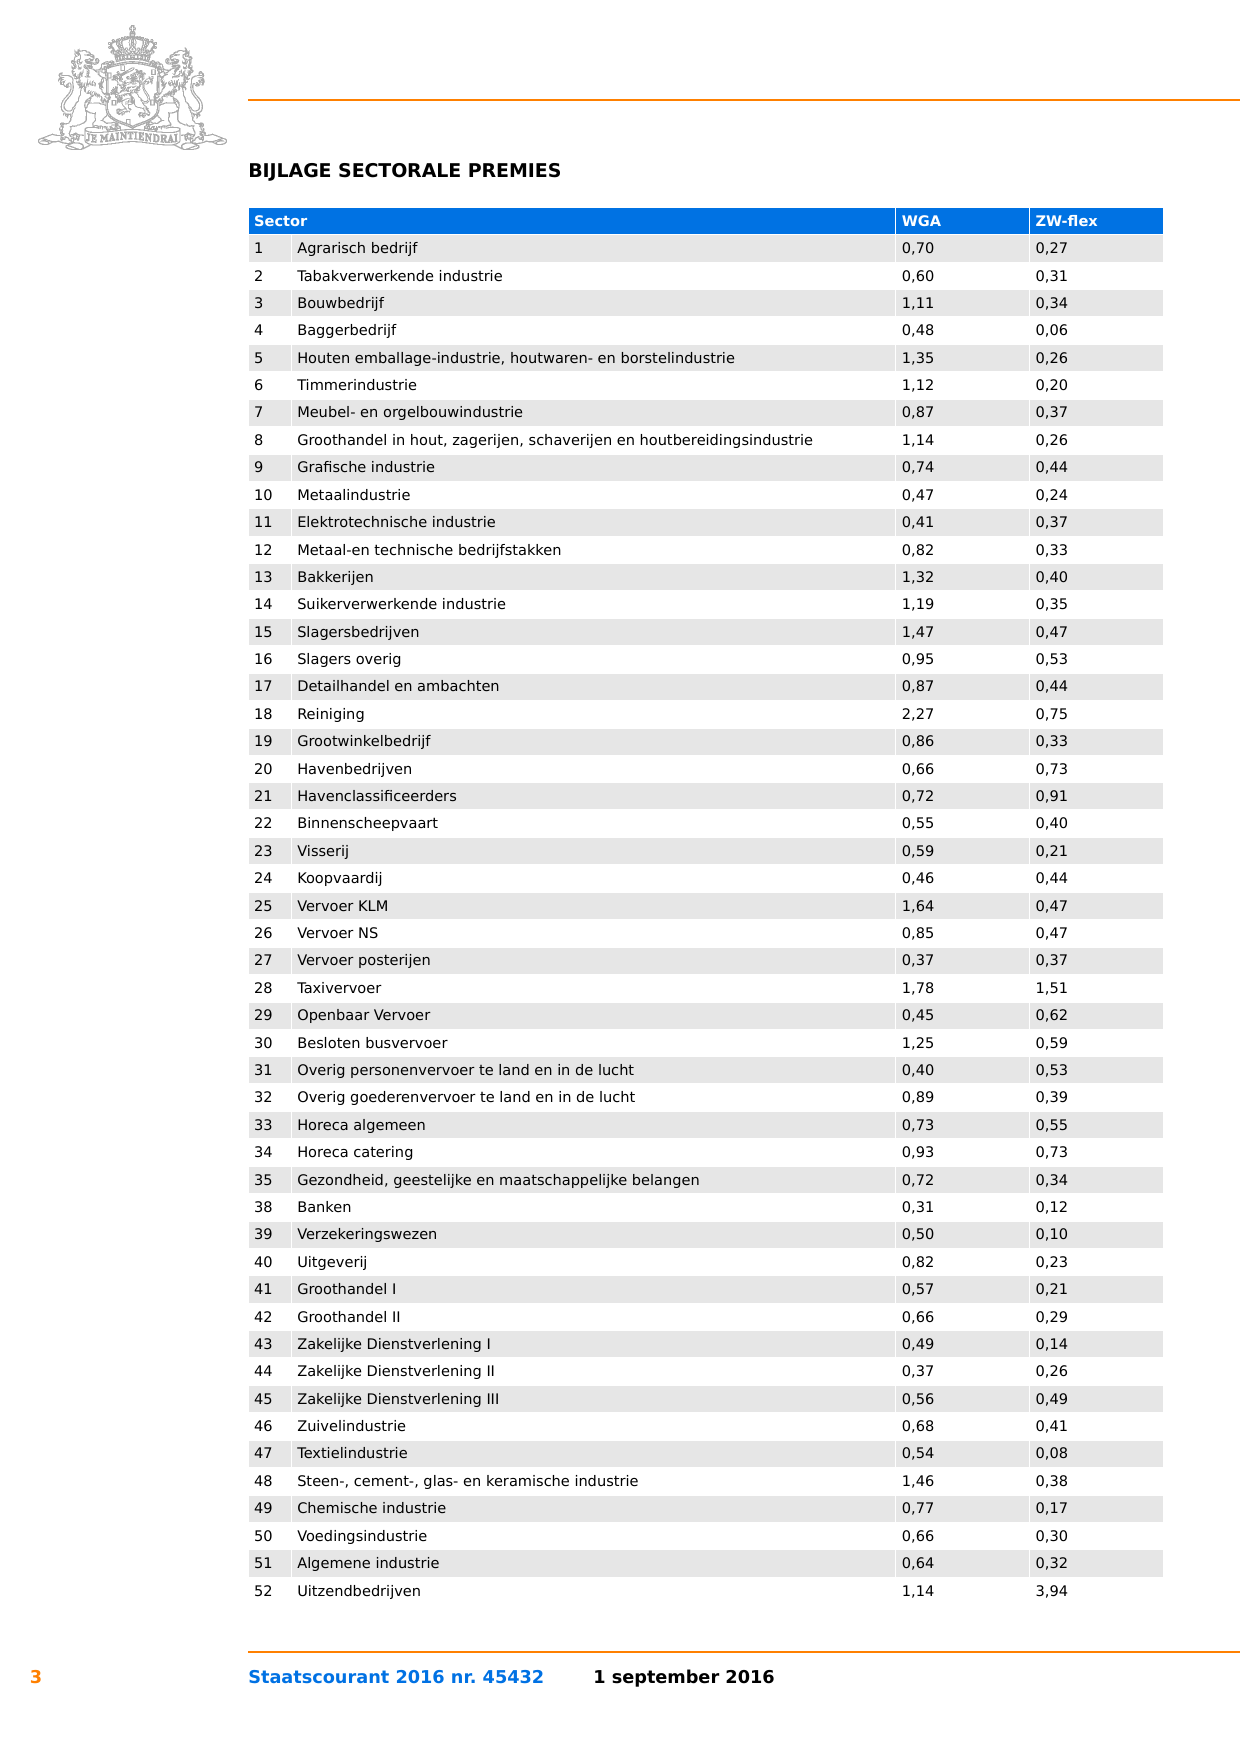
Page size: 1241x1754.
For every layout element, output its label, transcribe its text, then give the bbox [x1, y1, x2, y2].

table_cell 48 [249, 1468, 291, 1494]
table_cell Groothandel I [292, 1276, 895, 1303]
table_cell 0,31 [1030, 263, 1163, 289]
table_cell 1,11 [896, 290, 1029, 316]
table_cell Grootwinkelbedrijf [292, 729, 895, 755]
table_cell 0,77 [896, 1496, 1029, 1522]
table_cell 2,27 [896, 701, 1029, 727]
table_cell 22 [249, 811, 291, 837]
table_cell 0,24 [1030, 482, 1163, 508]
table_cell 0,34 [1030, 1167, 1163, 1193]
table_cell 0,53 [1030, 1057, 1163, 1083]
table_cell Slagers overig [292, 646, 895, 673]
table_cell 0,34 [1030, 290, 1163, 316]
table_cell Houten emballage-industrie, houtwaren- en borstelindustrie [292, 345, 895, 371]
table_cell 51 [249, 1550, 291, 1577]
table_cell 0,57 [896, 1276, 1029, 1303]
table_cell 0,89 [896, 1085, 1029, 1111]
table_cell Bouwbedrijf [292, 290, 895, 316]
table_cell 38 [249, 1194, 291, 1221]
table_cell 0,68 [896, 1413, 1029, 1440]
table_cell 19 [249, 729, 291, 755]
table_cell 46 [249, 1413, 291, 1440]
table_cell 0,14 [1030, 1331, 1163, 1357]
table_cell Gezondheid, geestelijke en maatschappelijke belangen [292, 1167, 895, 1193]
table_cell 0,95 [896, 646, 1029, 673]
table_cell 6 [249, 372, 291, 399]
table_header Sector [249, 208, 895, 234]
table_cell 0,55 [896, 811, 1029, 837]
table_cell Zakelijke Dienstverlening III [292, 1386, 895, 1412]
table_cell Horeca catering [292, 1139, 895, 1166]
table_cell 0,50 [896, 1222, 1029, 1248]
table_cell 0,41 [1030, 1413, 1163, 1440]
table_cell Koopvaardij [292, 865, 895, 892]
table_cell Groothandel II [292, 1304, 895, 1330]
table_cell 0,46 [896, 865, 1029, 892]
table_cell 1,12 [896, 372, 1029, 399]
table_cell Zakelijke Dienstverlening I [292, 1331, 895, 1357]
table_cell Elektrotechnische industrie [292, 509, 895, 536]
table_cell Steen-, cement-, glas- en keramische industrie [292, 1468, 895, 1494]
table_cell 0,44 [1030, 865, 1163, 892]
table_cell 1,64 [896, 893, 1029, 919]
table_cell 39 [249, 1222, 291, 1248]
table_cell 0,44 [1030, 455, 1163, 481]
table_cell 0,40 [1030, 564, 1163, 590]
table_cell Groothandel in hout, zagerijen, schaverijen en houtbereidingsindustrie [292, 427, 895, 453]
table_cell 14 [249, 591, 291, 618]
table_cell Zakelijke Dienstverlening II [292, 1359, 895, 1385]
table_cell 0,38 [1030, 1468, 1163, 1494]
table_cell Textielindustrie [292, 1441, 895, 1467]
table_cell 1,46 [896, 1468, 1029, 1494]
table_cell Banken [292, 1194, 895, 1221]
table_cell 0,82 [896, 537, 1029, 563]
table_cell 0,87 [896, 674, 1029, 700]
table_cell 0,26 [1030, 345, 1163, 371]
table_cell 0,86 [896, 729, 1029, 755]
table_cell 0,35 [1030, 591, 1163, 618]
table_cell 0,48 [896, 318, 1029, 344]
table_cell 0,37 [1030, 400, 1163, 426]
table_cell Taxivervoer [292, 975, 895, 1001]
table_cell 0,85 [896, 920, 1029, 947]
table_cell 0,37 [896, 948, 1029, 974]
table_cell 0,31 [896, 1194, 1029, 1221]
table_cell 0,45 [896, 1003, 1029, 1029]
table_cell Uitzendbedrijven [292, 1578, 895, 1604]
table_cell 30 [249, 1030, 291, 1056]
table_cell 44 [249, 1359, 291, 1385]
table_cell 50 [249, 1523, 291, 1549]
table_cell 0,66 [896, 1304, 1029, 1330]
table_cell 0,93 [896, 1139, 1029, 1166]
table_cell 0,37 [1030, 509, 1163, 536]
table_cell Havenbedrijven [292, 756, 895, 782]
table_cell 0,73 [1030, 756, 1163, 782]
table_cell Vervoer NS [292, 920, 895, 947]
table_cell 1,14 [896, 1578, 1029, 1604]
table_cell 0,39 [1030, 1085, 1163, 1111]
table_cell 49 [249, 1496, 291, 1522]
table_cell 41 [249, 1276, 291, 1303]
table_cell 0,40 [1030, 811, 1163, 837]
table_cell 21 [249, 783, 291, 809]
table_cell 0,49 [1030, 1386, 1163, 1412]
table_cell 31 [249, 1057, 291, 1083]
table_cell 0,66 [896, 1523, 1029, 1549]
table_cell 0,47 [1030, 893, 1163, 919]
table_cell 0,56 [896, 1386, 1029, 1412]
table_cell 47 [249, 1441, 291, 1467]
table_cell 0,29 [1030, 1304, 1163, 1330]
table_cell Suikerverwerkende industrie [292, 591, 895, 618]
table_cell 15 [249, 619, 291, 645]
table_cell 45 [249, 1386, 291, 1412]
table_cell 0,21 [1030, 838, 1163, 864]
table_cell 0,70 [896, 235, 1029, 262]
subtitle BIJLAGE SECTORALE PREMIES [248, 160, 1163, 182]
table_cell 34 [249, 1139, 291, 1166]
table_cell Overig personenvervoer te land en in de lucht [292, 1057, 895, 1083]
table_cell 0,91 [1030, 783, 1163, 809]
table_cell 3 [249, 290, 291, 316]
table_cell 8 [249, 427, 291, 453]
table_cell 0,08 [1030, 1441, 1163, 1467]
table_cell 0,41 [896, 509, 1029, 536]
table_cell 0,37 [1030, 948, 1163, 974]
table_cell 0,74 [896, 455, 1029, 481]
table_cell 0,47 [1030, 619, 1163, 645]
table_cell 3,94 [1030, 1578, 1163, 1604]
table_cell Agrarisch bedrijf [292, 235, 895, 262]
table_cell 0,75 [1030, 701, 1163, 727]
table_cell Visserij [292, 838, 895, 864]
table_cell 24 [249, 865, 291, 892]
table_cell Metaalindustrie [292, 482, 895, 508]
table_cell Chemische industrie [292, 1496, 895, 1522]
table_cell 0,47 [896, 482, 1029, 508]
table_cell 0,72 [896, 1167, 1029, 1193]
table_cell 18 [249, 701, 291, 727]
table_header ZW-flex [1030, 208, 1163, 234]
table_cell 9 [249, 455, 291, 481]
table_cell Horeca algemeen [292, 1112, 895, 1138]
table_cell 0,60 [896, 263, 1029, 289]
table_cell 0,82 [896, 1249, 1029, 1275]
table_cell 0,21 [1030, 1276, 1163, 1303]
table_cell 1,78 [896, 975, 1029, 1001]
table_cell 1,25 [896, 1030, 1029, 1056]
table_cell Tabakverwerkende industrie [292, 263, 895, 289]
table_cell 0,62 [1030, 1003, 1163, 1029]
table_cell 33 [249, 1112, 291, 1138]
table_cell 0,47 [1030, 920, 1163, 947]
table_cell Baggerbedrijf [292, 318, 895, 344]
table_cell 0,87 [896, 400, 1029, 426]
table_cell Havenclassificeerders [292, 783, 895, 809]
table_cell 1,19 [896, 591, 1029, 618]
table_cell Metaal-en technische bedrijfstakken [292, 537, 895, 563]
table_cell Meubel- en orgelbouwindustrie [292, 400, 895, 426]
table_cell 0,44 [1030, 674, 1163, 700]
table_cell 0,73 [896, 1112, 1029, 1138]
table_cell 1,35 [896, 345, 1029, 371]
table_header WGA [896, 208, 1029, 234]
table_cell 1 [249, 235, 291, 262]
table_cell 16 [249, 646, 291, 673]
table_cell 43 [249, 1331, 291, 1357]
table_cell 12 [249, 537, 291, 563]
table_cell 10 [249, 482, 291, 508]
table_cell Besloten busvervoer [292, 1030, 895, 1056]
table_cell 0,26 [1030, 1359, 1163, 1385]
table_cell Algemene industrie [292, 1550, 895, 1577]
table_cell 0,30 [1030, 1523, 1163, 1549]
table_cell 17 [249, 674, 291, 700]
table_cell 0,59 [1030, 1030, 1163, 1056]
table_cell 0,55 [1030, 1112, 1163, 1138]
table_cell Overig goederenvervoer te land en in de lucht [292, 1085, 895, 1111]
table_cell 0,40 [896, 1057, 1029, 1083]
table_cell 0,64 [896, 1550, 1029, 1577]
table_cell Uitgeverij [292, 1249, 895, 1275]
table_cell 35 [249, 1167, 291, 1193]
table_cell 27 [249, 948, 291, 974]
table_cell Reiniging [292, 701, 895, 727]
table_cell Openbaar Vervoer [292, 1003, 895, 1029]
table_cell 7 [249, 400, 291, 426]
table_cell 42 [249, 1304, 291, 1330]
table_cell 0,73 [1030, 1139, 1163, 1166]
table_cell 0,66 [896, 756, 1029, 782]
table_cell 13 [249, 564, 291, 590]
table_cell 52 [249, 1578, 291, 1604]
table_cell 0,10 [1030, 1222, 1163, 1248]
table_cell Binnenscheepvaart [292, 811, 895, 837]
table_cell Grafische industrie [292, 455, 895, 481]
table_cell 1,47 [896, 619, 1029, 645]
table_cell 0,37 [896, 1359, 1029, 1385]
table_cell 0,27 [1030, 235, 1163, 262]
table_cell 0,23 [1030, 1249, 1163, 1275]
table_cell 1,32 [896, 564, 1029, 590]
table_cell 0,06 [1030, 318, 1163, 344]
table_cell 0,72 [896, 783, 1029, 809]
table_cell 4 [249, 318, 291, 344]
table_cell 11 [249, 509, 291, 536]
table_cell Zuivelindustrie [292, 1413, 895, 1440]
table_cell 28 [249, 975, 291, 1001]
table_cell 32 [249, 1085, 291, 1111]
table_cell 0,20 [1030, 372, 1163, 399]
table_cell Bakkerijen [292, 564, 895, 590]
table_cell 0,53 [1030, 646, 1163, 673]
table_cell Vervoer posterijen [292, 948, 895, 974]
table_cell 40 [249, 1249, 291, 1275]
table_cell 5 [249, 345, 291, 371]
table_cell 23 [249, 838, 291, 864]
table_cell 20 [249, 756, 291, 782]
table_cell Timmerindustrie [292, 372, 895, 399]
table_cell 0,33 [1030, 729, 1163, 755]
table_cell 1,51 [1030, 975, 1163, 1001]
table_cell 2 [249, 263, 291, 289]
table_cell 29 [249, 1003, 291, 1029]
table_cell Verzekeringswezen [292, 1222, 895, 1248]
picture [38, 25, 227, 150]
table_cell Detailhandel en ambachten [292, 674, 895, 700]
table_cell Vervoer KLM [292, 893, 895, 919]
table_cell 0,54 [896, 1441, 1029, 1467]
table_cell Voedingsindustrie [292, 1523, 895, 1549]
table_cell 25 [249, 893, 291, 919]
table_cell 0,49 [896, 1331, 1029, 1357]
table_cell 0,59 [896, 838, 1029, 864]
table_cell 1,14 [896, 427, 1029, 453]
table_cell Slagersbedrijven [292, 619, 895, 645]
table_cell 0,17 [1030, 1496, 1163, 1522]
table_cell 0,32 [1030, 1550, 1163, 1577]
table_cell 0,12 [1030, 1194, 1163, 1221]
table_cell 0,26 [1030, 427, 1163, 453]
table_cell 0,33 [1030, 537, 1163, 563]
table_cell 26 [249, 920, 291, 947]
